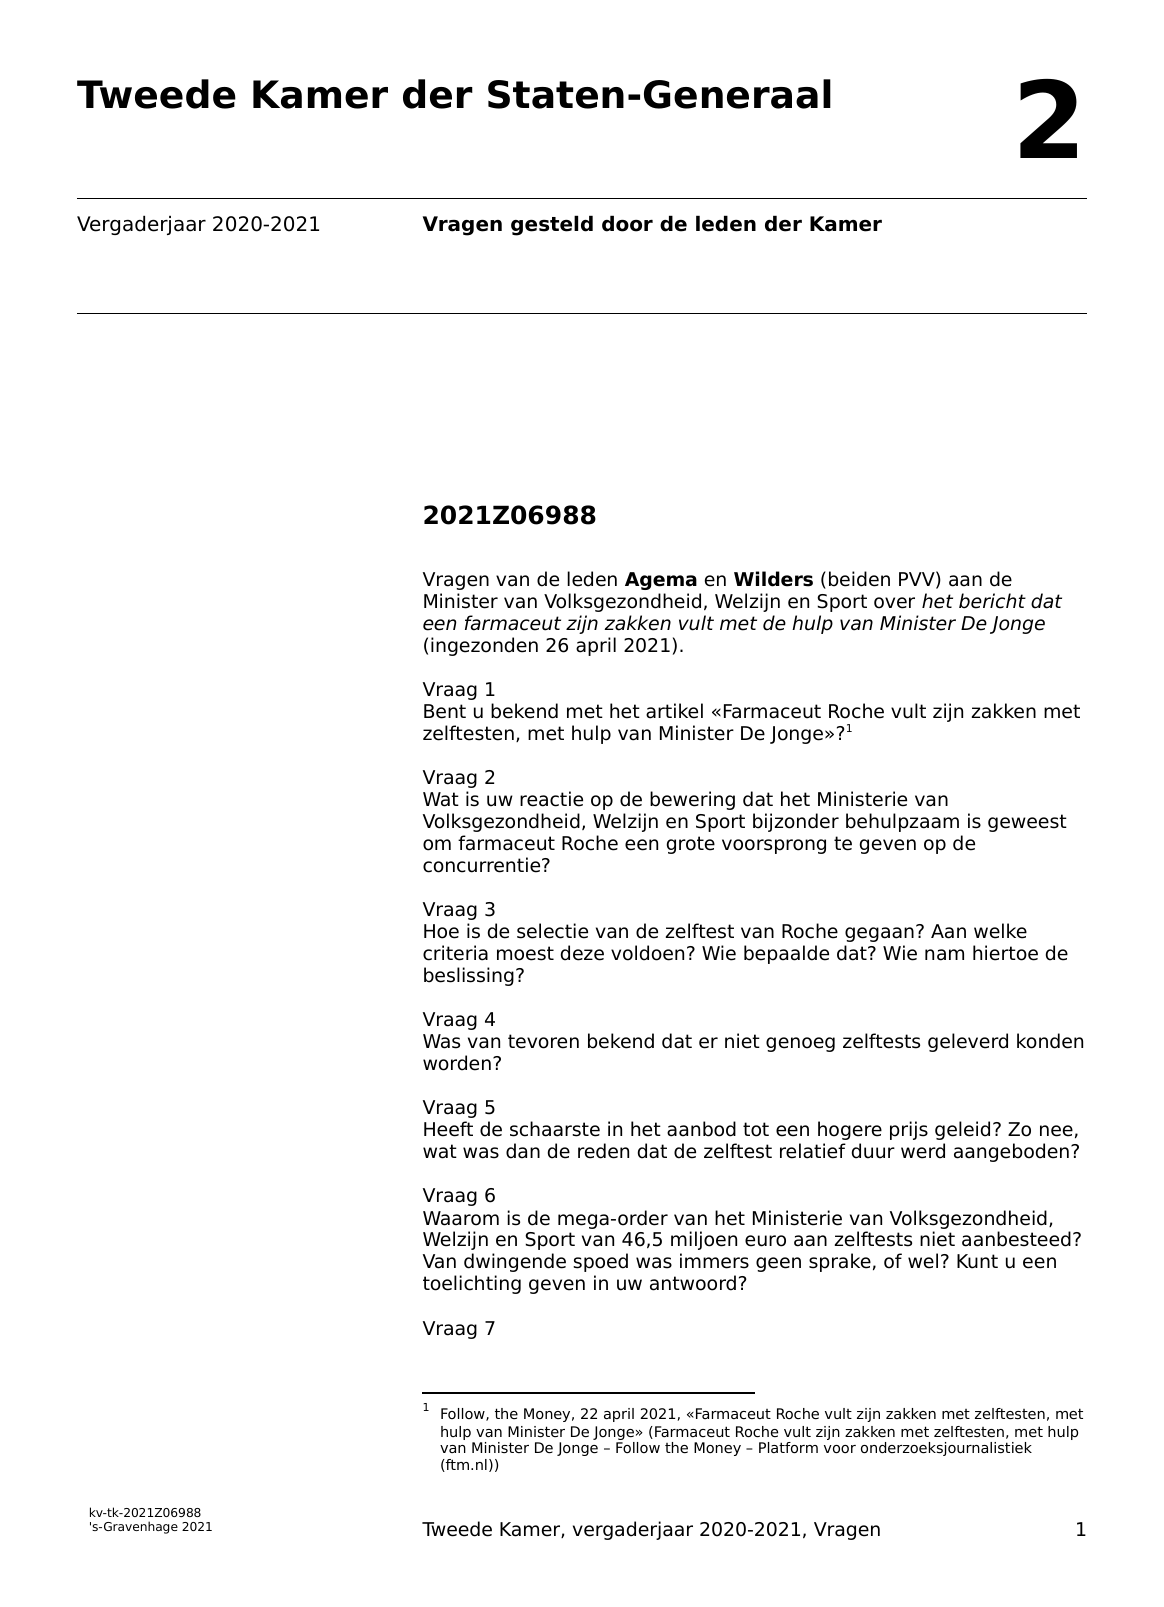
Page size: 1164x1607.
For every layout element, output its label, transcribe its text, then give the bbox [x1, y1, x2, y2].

text Bent u bekend met het artikel «Farmaceut Roche vult zijn zakken met zelftesten, met hulp van Minister De Jonge»? [422, 701, 1087, 745]
text Vraag 1 [422, 679, 1087, 701]
table_cell Vragen gesteld door de leden der Kamer [422, 199, 1087, 313]
text Vragen van de leden Agema en Wilders (beiden PVV) aan de Minister van Volksgezondheid, Welzijn en Sport over het bericht dat een farmaceut zijn zakken vult met de hulp van Minister De Jonge (ingezonden 26 april 2021). [422, 569, 1087, 657]
table_header 2 [886, 59, 1087, 198]
text Vraag 4 [422, 1009, 1087, 1031]
table_header Tweede Kamer der Staten-Generaal [77, 59, 886, 198]
text Was van tevoren bekend dat er niet genoeg zelftests geleverd konden worden? [422, 1031, 1087, 1075]
text Wat is uw reactie op de bewering dat het Ministerie van Volksgezondheid, Welzijn en Sport bijzonder behulpzaam is geweest om farmaceut Roche een grote voorsprong te geven op de concurrentie? [422, 789, 1087, 877]
text 's-Gravenhage 2021 [88, 1520, 323, 1534]
text Follow, the Money, 22 april 2021, «Farmaceut Roche vult zijn zakken met zelftesten, met hulp van Minister De Jonge» (Farmaceut Roche vult zijn zakken met zelftesten, met hulp van Minister De Jonge – Follow the Money – Platform voor onderzoeksjournalistiek (ftm.nl)) [422, 1402, 1087, 1474]
text 2021Z06988 [422, 501, 1087, 531]
text Heeft de schaarste in het aanbod tot een hogere prijs geleid? Zo nee, wat was dan de reden dat de zelftest relatief duur werd aangeboden? [422, 1119, 1087, 1163]
text Vraag 3 [422, 899, 1087, 921]
table_cell Vergaderjaar 2020-2021 [77, 199, 422, 313]
text Vraag 6 [422, 1185, 1087, 1207]
text Vraag 2 [422, 767, 1087, 789]
text kv-tk-2021Z06988 [88, 1506, 323, 1520]
text Vraag 5 [422, 1097, 1087, 1119]
text Hoe is de selectie van de zelftest van Roche gegaan? Aan welke criteria moest deze voldoen? Wie bepaalde dat? Wie nam hiertoe de beslissing? [422, 921, 1087, 987]
text Vraag 7 [422, 1317, 1087, 1339]
text Waarom is de mega-order van het Ministerie van Volksgezondheid, Welzijn en Sport van 46,5 miljoen euro aan zelftests niet aanbesteed? Van dwingende spoed was immers geen sprake, of wel? Kunt u een toelichting geven in uw antwoord? [422, 1207, 1087, 1295]
